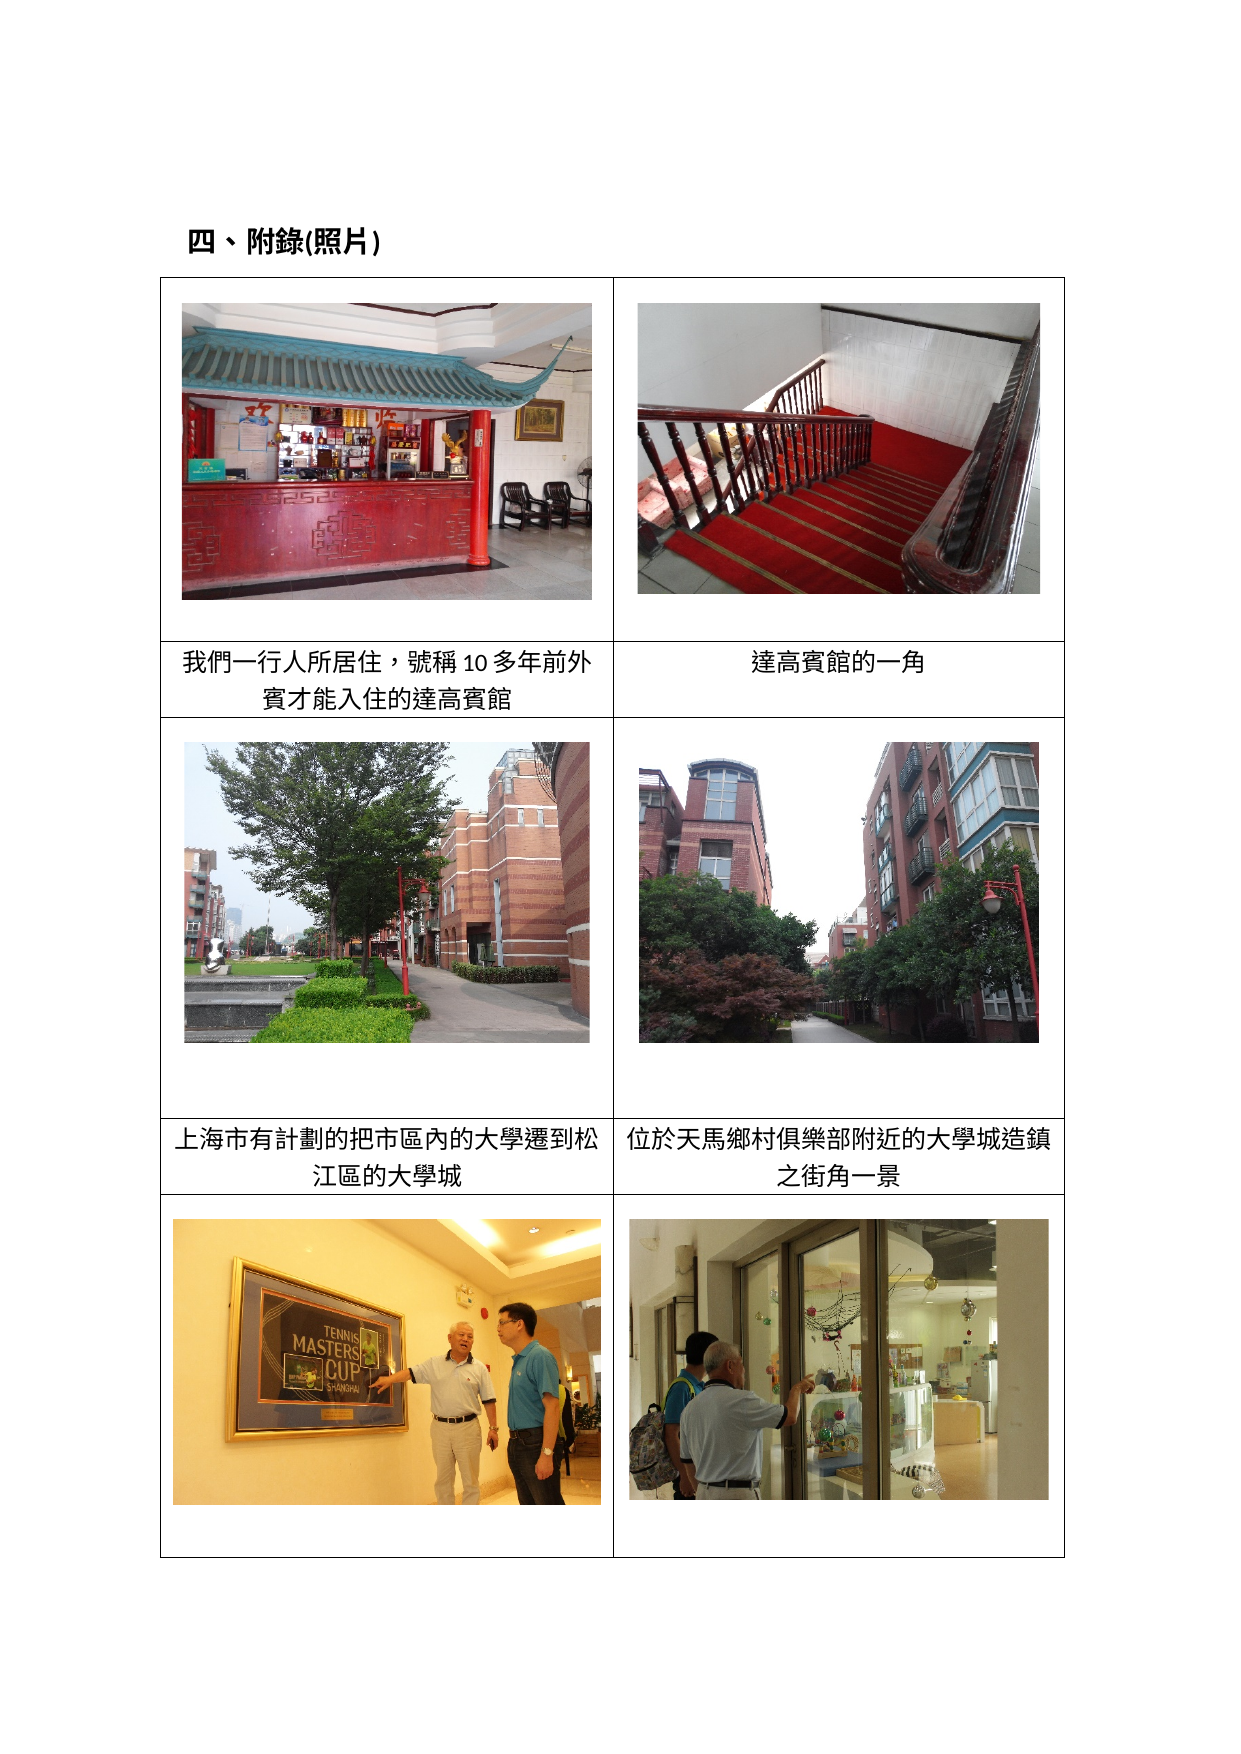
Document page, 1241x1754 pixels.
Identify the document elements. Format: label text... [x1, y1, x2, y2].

table_cell [614, 718, 1064, 1118]
picture [173, 1219, 601, 1505]
table_header [614, 278, 1064, 641]
picture [637, 303, 1041, 594]
table_header [161, 278, 613, 641]
text 四、附錄(照片) [187, 202, 1053, 277]
table_cell [161, 1195, 613, 1557]
table_cell 位於天馬鄉村俱樂部附近的大學城造鎮之街角一景 [614, 1119, 1064, 1194]
picture [629, 1219, 1049, 1500]
picture [184, 742, 590, 1043]
picture [181, 303, 592, 600]
table_cell [614, 1195, 1064, 1557]
picture [639, 742, 1039, 1043]
table_cell 上海市有計劃的把市區內的大學遷到松江區的大學城 [161, 1119, 613, 1194]
table_cell [161, 718, 613, 1118]
table_cell 我們一行人所居住，號稱10多年前外賓才能入住的達高賓館 [161, 642, 613, 717]
table_cell 達高賓館的一角 [614, 642, 1064, 717]
